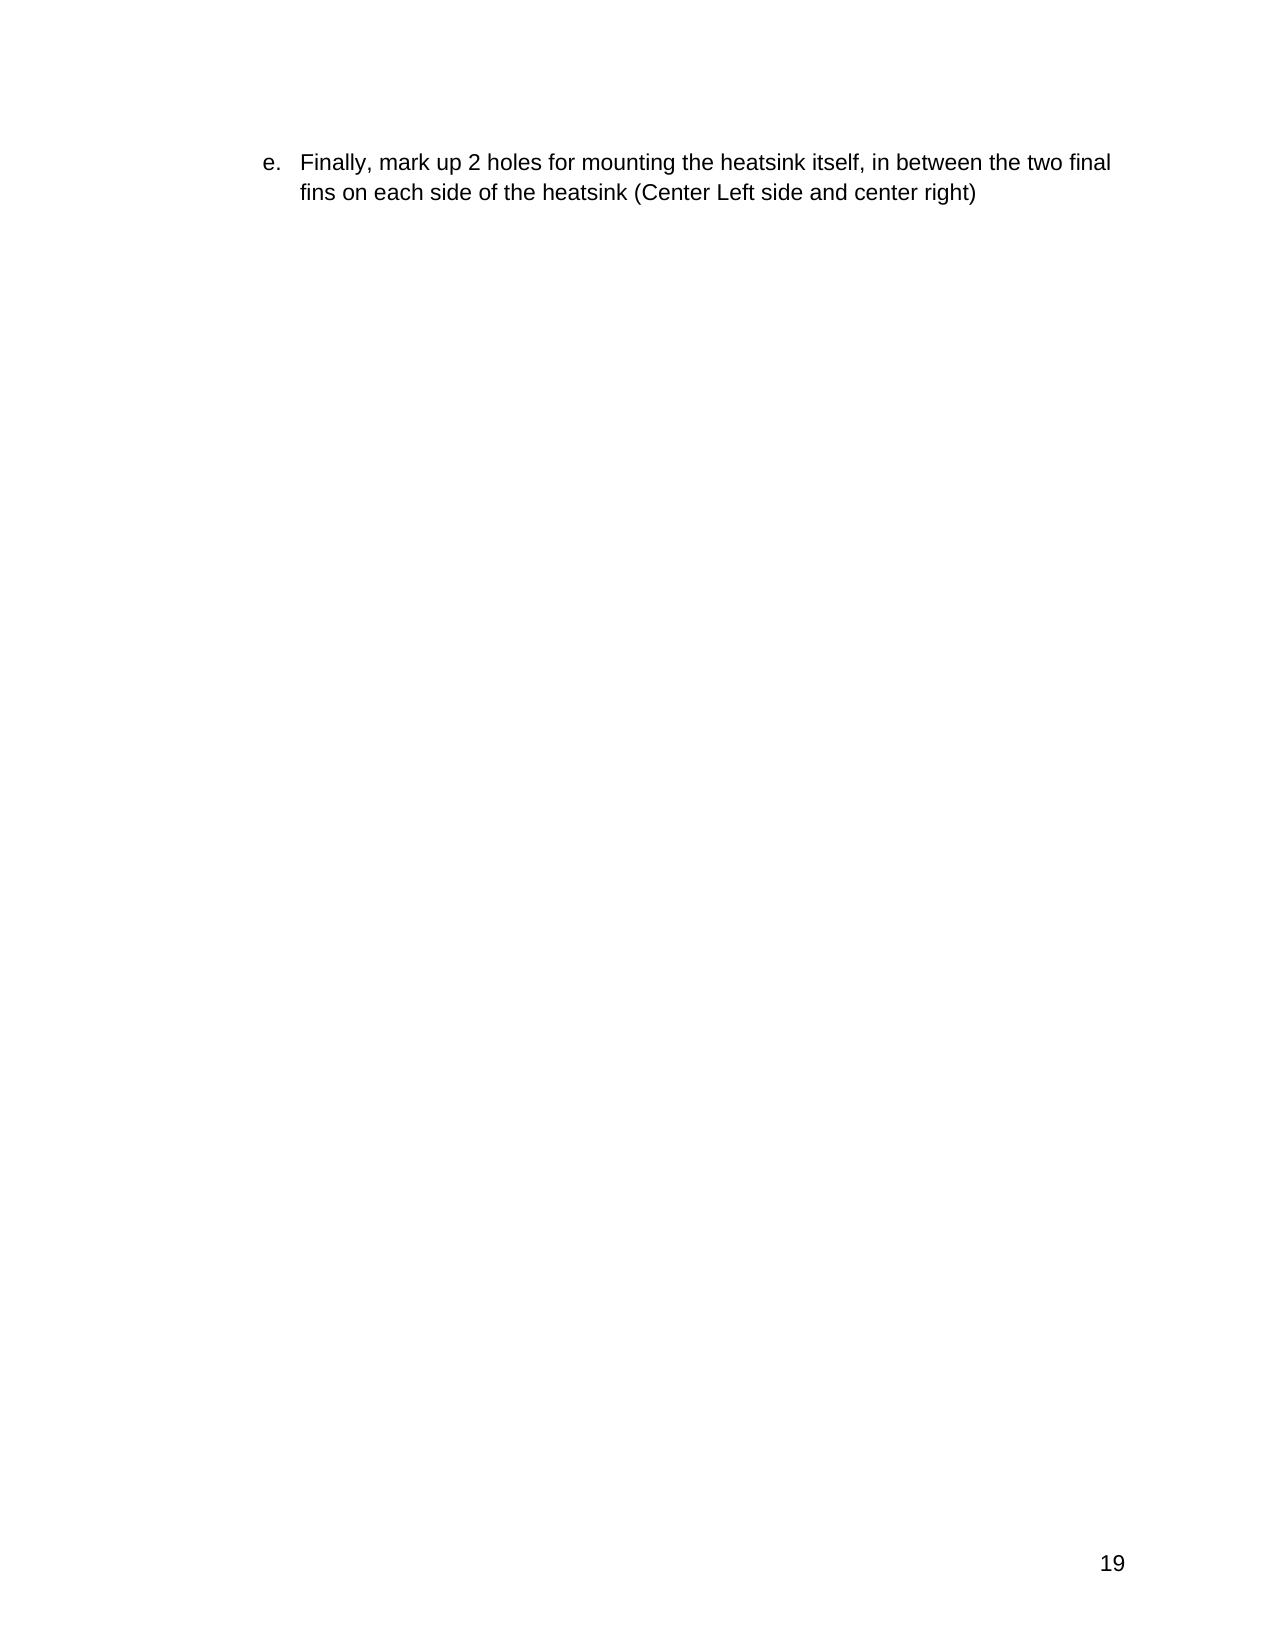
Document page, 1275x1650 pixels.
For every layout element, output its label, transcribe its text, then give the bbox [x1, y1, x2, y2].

list Finally, mark up 2 holes for mounting the heatsink itself, in between the two final fins on each side of the heatsink (Center Left side and center right) [262, 150, 1125, 205]
